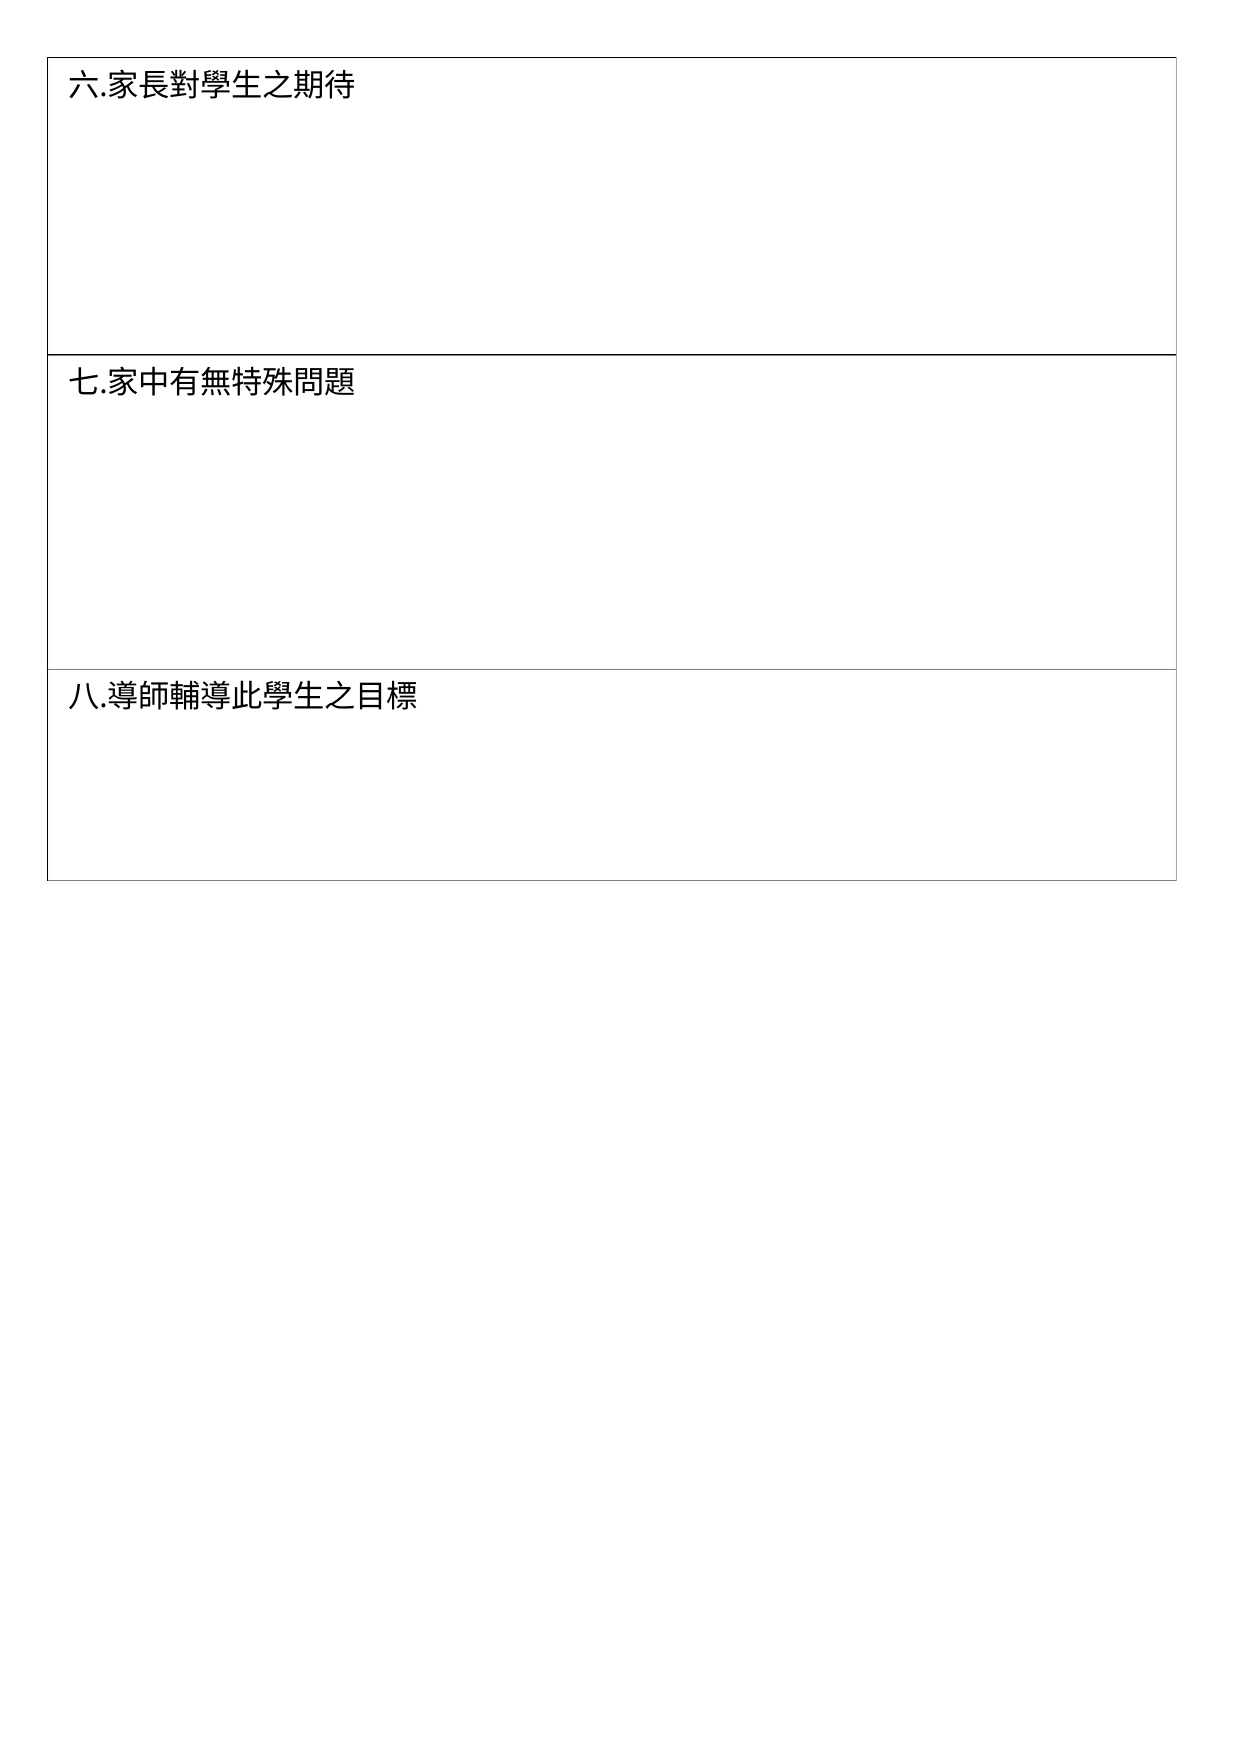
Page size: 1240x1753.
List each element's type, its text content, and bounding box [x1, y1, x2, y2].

text 七.家中有無特殊問題 [68, 368, 396, 400]
text 八.導師輔導此學生之目標 [68, 682, 467, 713]
text 六.家長對學生之期待 [68, 71, 396, 103]
picture [47, 57, 1177, 881]
